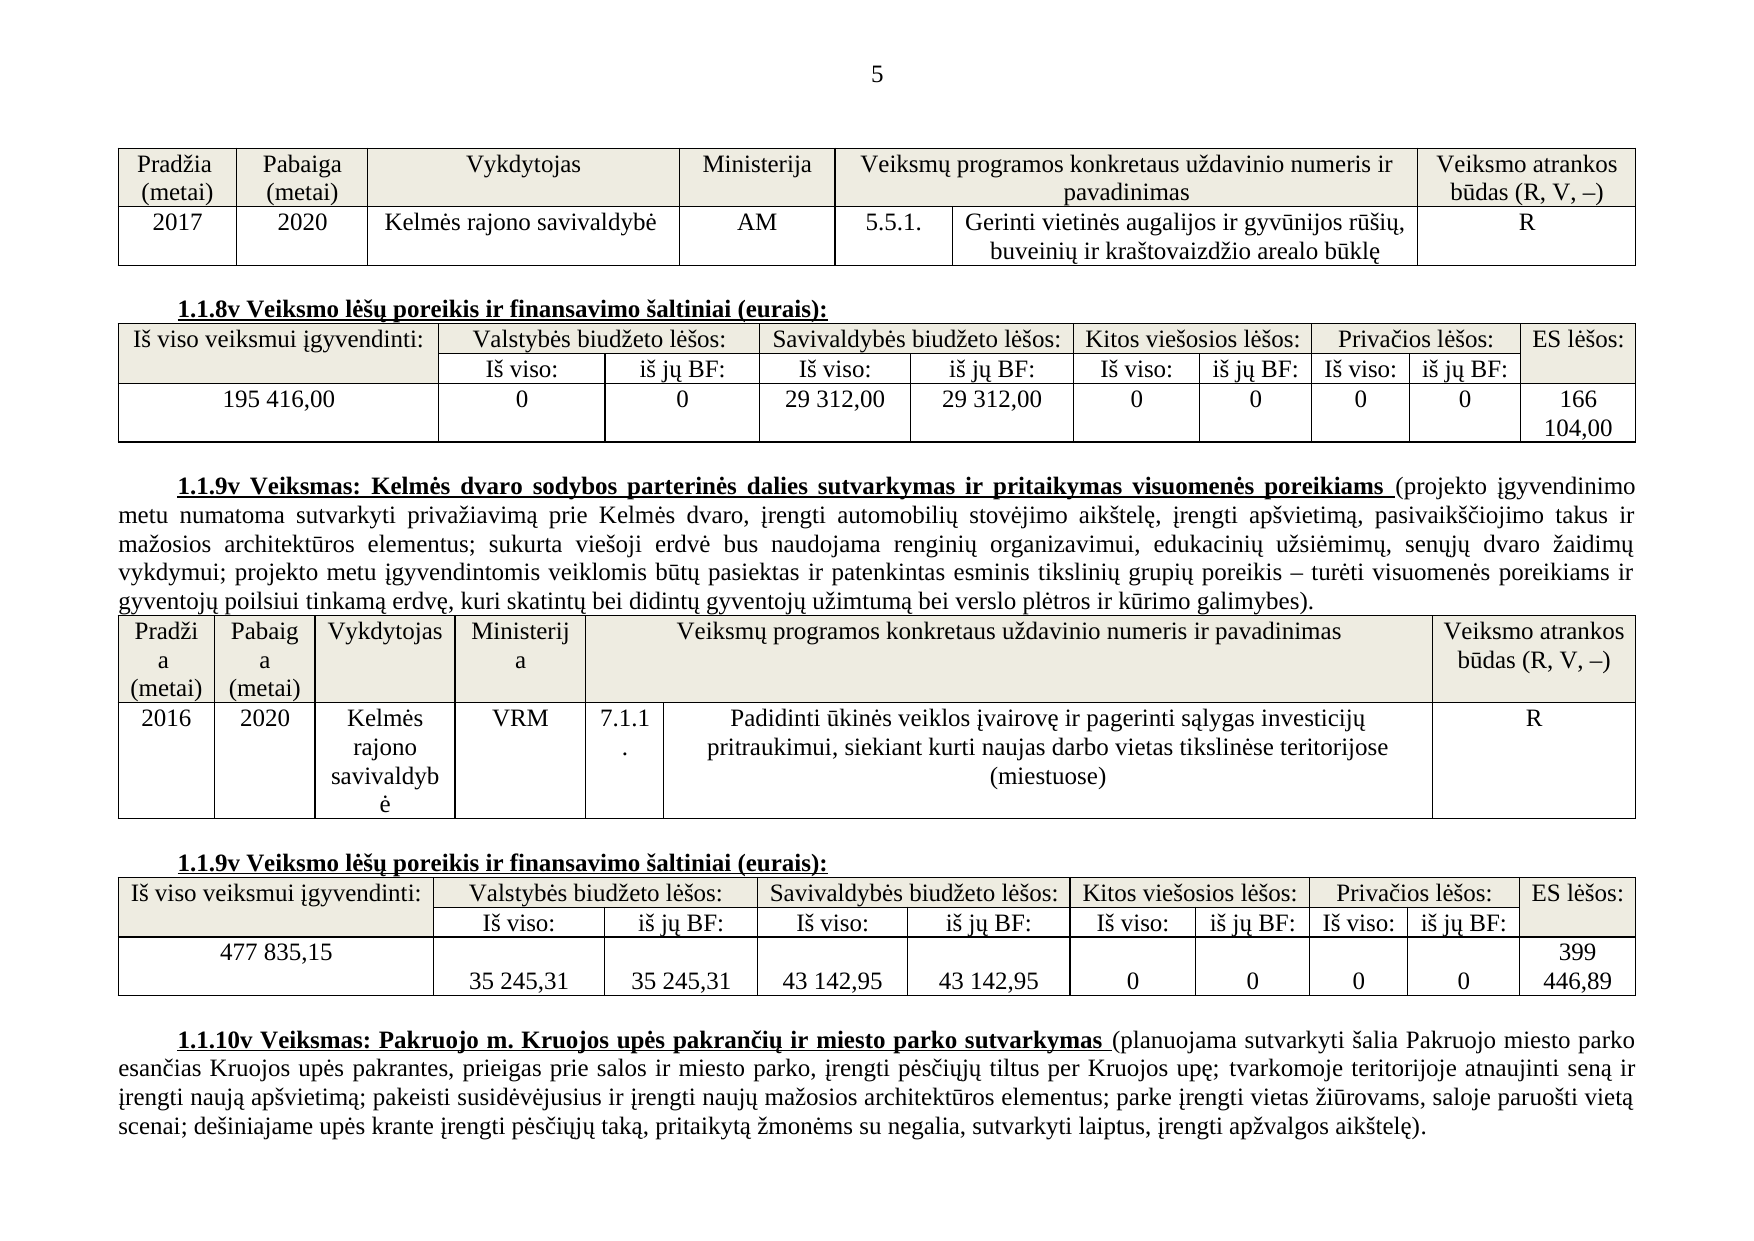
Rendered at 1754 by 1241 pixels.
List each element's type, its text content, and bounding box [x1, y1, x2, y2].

text 1.1.8v Veiksmo lėšų poreikis ir finansavimo šaltiniai (eurais): [118, 294, 1636, 323]
table_cell Iš viso: [1071, 908, 1195, 936]
table_cell 0 [1408, 938, 1519, 995]
table_cell 2017 [119, 207, 236, 265]
table_cell 477 835,15 [119, 938, 433, 995]
table_header Valstybės biudžeto lėšos: [434, 878, 757, 907]
table_header Privačios lėšos: [1310, 878, 1519, 907]
table_cell Iš viso: [439, 354, 604, 383]
table_cell iš jų BF: [1408, 908, 1519, 936]
table_cell 43 142,95 [758, 938, 907, 995]
table_header Iš viso veiksmui įgyvendinti: [119, 324, 438, 383]
table_cell iš jų BF: [605, 908, 757, 936]
table_header Pradžia (metai) [119, 149, 236, 206]
table_cell iš jų BF: [908, 908, 1069, 936]
table_cell R [1418, 207, 1635, 265]
table_cell 35 245,31 [434, 938, 604, 995]
table_cell 5.5.1. [836, 207, 952, 265]
text 1.1.9v Veiksmas: Kelmės dvaro sodybos parterinės dalies sutvarkymas ir pritaikymas visuomenės poreikiams (projekto įgyvendinimo metu numatoma sutvarkyti privažiavimą prie Kelmės dvaro, įrengti automobilių stovėjimo aikštelę, įrengti apšvietimą, pasivaikščiojimo takus ir mažosios architektūros elementus; sukurta viešoji erdvė bus naudojama renginių organizavimui, edukacinių užsiėmimų, senųjų dvaro žaidimų vykdymui; projekto metu įgyvendintomis veiklomis būtų pasiektas ir patenkintas esminis tikslinių grupių poreikis – turėti visuomenės poreikiams ir gyventojų poilsiui tinkamą erdvę, kuri skatintų bei didintų gyventojų užimtumą bei verslo plėtros ir kūrimo galimybes). [118, 471, 1636, 615]
table_header Ministerija [456, 616, 585, 702]
table_header ES lėšos: [1520, 878, 1635, 936]
table_cell 399 446,89 [1520, 938, 1635, 995]
table_cell 0 [439, 384, 604, 441]
table_cell 29 312,00 [911, 384, 1073, 441]
table_header Iš viso veiksmui įgyvendinti: [119, 878, 433, 936]
table_header Veiksmo atrankos būdas (R, V, –) [1433, 616, 1635, 702]
table_cell iš jų BF: [1200, 354, 1311, 383]
table_cell 0 [1074, 384, 1199, 441]
table_header Savivaldybės biudžeto lėšos: [758, 878, 1069, 907]
table_cell iš jų BF: [1196, 908, 1309, 936]
table_cell 195 416,00 [119, 384, 438, 441]
table_header Pabaiga (metai) [237, 149, 367, 206]
table_cell Kelmės rajono savivaldybė [316, 703, 454, 818]
table_cell AM [680, 207, 834, 265]
table_cell VRM [456, 703, 585, 818]
table_cell 0 [1310, 938, 1407, 995]
table_header Veiksmų programos konkretaus uždavinio numeris ir pavadinimas [836, 149, 1417, 206]
text 1.1.10v Veiksmas: Pakruojo m. Kruojos upės pakrančių ir miesto parko sutvarkymas (planuojama sutvarkyti šalia Pakruojo miesto parko esančias Kruojos upės pakrantes, prieigas prie salos ir miesto parko, įrengti pėsčiųjų tiltus per Kruojos upę; tvarkomoje teritorijoje atnaujinti seną ir įrengti naują apšvietimą; pakeisti susidėvėjusius ir įrengti naujų mažosios architektūros elementus; parke įrengti vietas žiūrovams, saloje paruošti vietą scenai; dešiniajame upės krante įrengti pėsčiųjų taką, pritaikytą žmonėms su negalia, sutvarkyti laiptus, įrengti apžvalgos aikštelę). [118, 1025, 1636, 1140]
table_header Vykdytojas [316, 616, 454, 702]
table_cell 0 [1410, 384, 1520, 441]
table_cell R [1433, 703, 1635, 818]
table_cell iš jų BF: [606, 354, 759, 383]
table_cell Iš viso: [758, 908, 907, 936]
table_cell Gerinti vietinės augalijos ir gyvūnijos rūšių, buveinių ir kraštovaizdžio arealo būklę [953, 207, 1417, 265]
table_cell Padidinti ūkinės veiklos įvairovę ir pagerinti sąlygas investicijų pritraukimui, siekiant kurti naujas darbo vietas tikslinėse teritorijose (miestuose) [664, 703, 1432, 818]
table_cell 29 312,00 [760, 384, 910, 441]
table_cell 166 104,00 [1521, 384, 1635, 441]
table_header Veiksmo atrankos būdas (R, V, –) [1418, 149, 1635, 206]
table_cell 2020 [215, 703, 314, 818]
table_cell 0 [1312, 384, 1409, 441]
table_cell 0 [1200, 384, 1311, 441]
table_header Savivaldybės biudžeto lėšos: [760, 324, 1073, 353]
table_header Pradžia (metai) [119, 616, 214, 702]
table_header Veiksmų programos konkretaus uždavinio numeris ir pavadinimas [586, 616, 1432, 702]
table_cell Iš viso: [760, 354, 910, 383]
table_cell 2020 [237, 207, 367, 265]
table_cell 43 142,95 [908, 938, 1069, 995]
table_cell 2016 [119, 703, 214, 818]
table_header ES lėšos: [1521, 324, 1635, 383]
table_header Valstybės biudžeto lėšos: [439, 324, 759, 353]
table_header Kitos viešosios lėšos: [1074, 324, 1311, 353]
table_cell 0 [1071, 938, 1195, 995]
table_cell 0 [606, 384, 759, 441]
table_cell 35 245,31 [605, 938, 757, 995]
table_header Ministerija [680, 149, 834, 206]
text 1.1.9v Veiksmo lėšų poreikis ir finansavimo šaltiniai (eurais): [118, 848, 1636, 877]
table_cell 0 [1196, 938, 1309, 995]
table_header Vykdytojas [368, 149, 679, 206]
table_cell Iš viso: [1312, 354, 1409, 383]
table_cell Iš viso: [434, 908, 604, 936]
table_header Privačios lėšos: [1312, 324, 1520, 353]
table_cell iš jų BF: [911, 354, 1073, 383]
table_cell Iš viso: [1310, 908, 1407, 936]
table_header Pabaiga (metai) [215, 616, 314, 702]
table_cell iš jų BF: [1410, 354, 1520, 383]
table_cell 7.1.1. [586, 703, 663, 818]
table_cell Iš viso: [1074, 354, 1199, 383]
table_header Kitos viešosios lėšos: [1071, 878, 1309, 907]
table_cell Kelmės rajono savivaldybė [368, 207, 679, 265]
